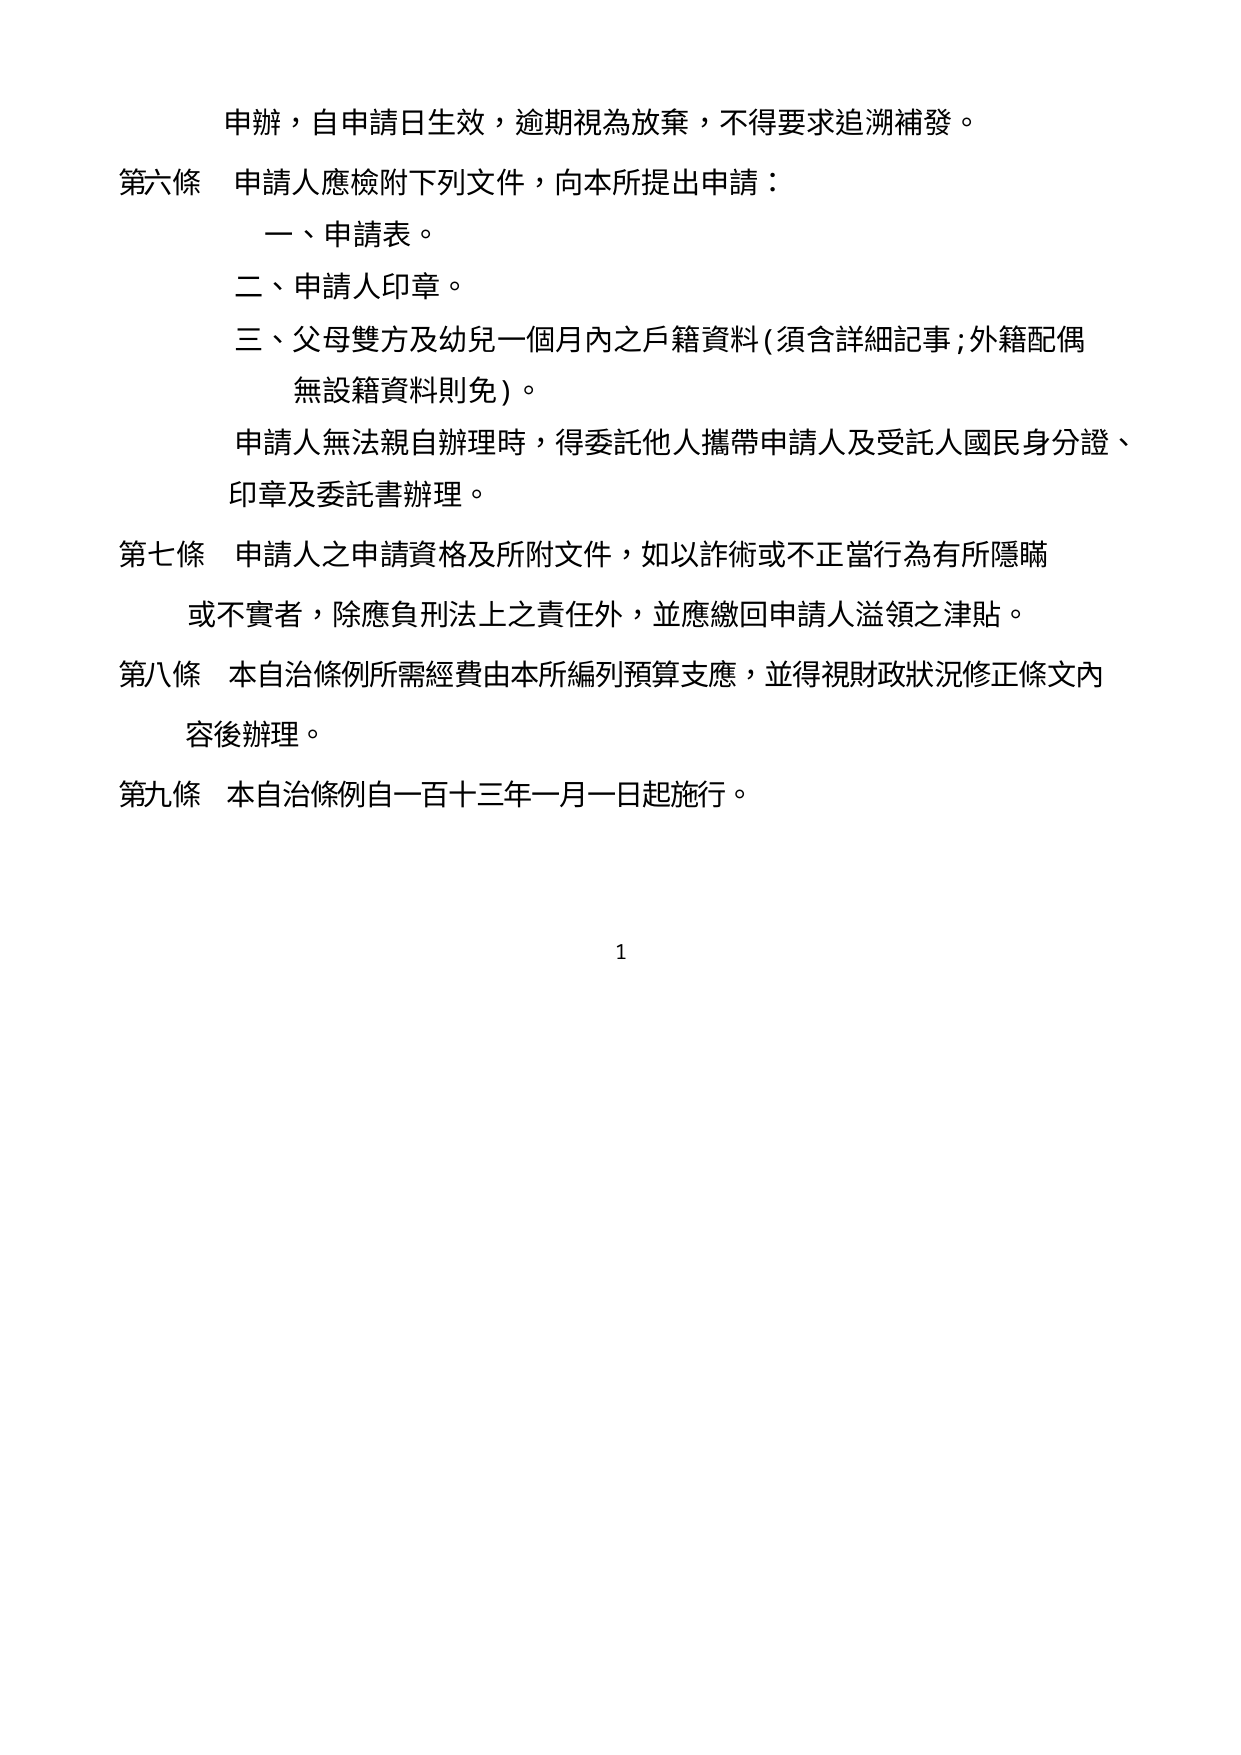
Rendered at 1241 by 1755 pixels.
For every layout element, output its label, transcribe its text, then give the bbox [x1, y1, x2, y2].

text 申請人無法親自辦理時，得委託他人攜帶申請人及受託人國民身分證、 [234, 420, 1113, 462]
text 申辦，自申請日生效，逾期視為放棄，不得要求追溯補發。 [118, 100, 1111, 142]
text 1 [106, 937, 1135, 966]
text 第七條 申請人之申請資格及所附文件，如以詐術或不正當行為有所隱瞞 [118, 532, 1111, 574]
text 三、父母雙方及幼兒一個月內之戶籍資料(須含詳細記事;外籍配偶無設籍資料則免)。 [234, 316, 1113, 410]
text 二、申請人印章。 [234, 264, 1113, 306]
text 印章及委託書辦理。 [106, 472, 1113, 514]
text 第六條 申請人應檢附下列文件，向本所提出申請： [118, 160, 1111, 202]
text 第八條 本自治條例所需經費由本所編列預算支應，並得視財政狀況修正條文內 [118, 652, 1111, 694]
text 第九條 本自治條例自一百十三年一月一日起施行。 [118, 771, 1111, 814]
text 容後辦理。 [129, 711, 1111, 754]
text 或不實者，除應負刑法上之責任外，並應繳回申請人溢領之津貼。 [129, 592, 1111, 634]
text 一、申請表。 [234, 212, 1113, 254]
